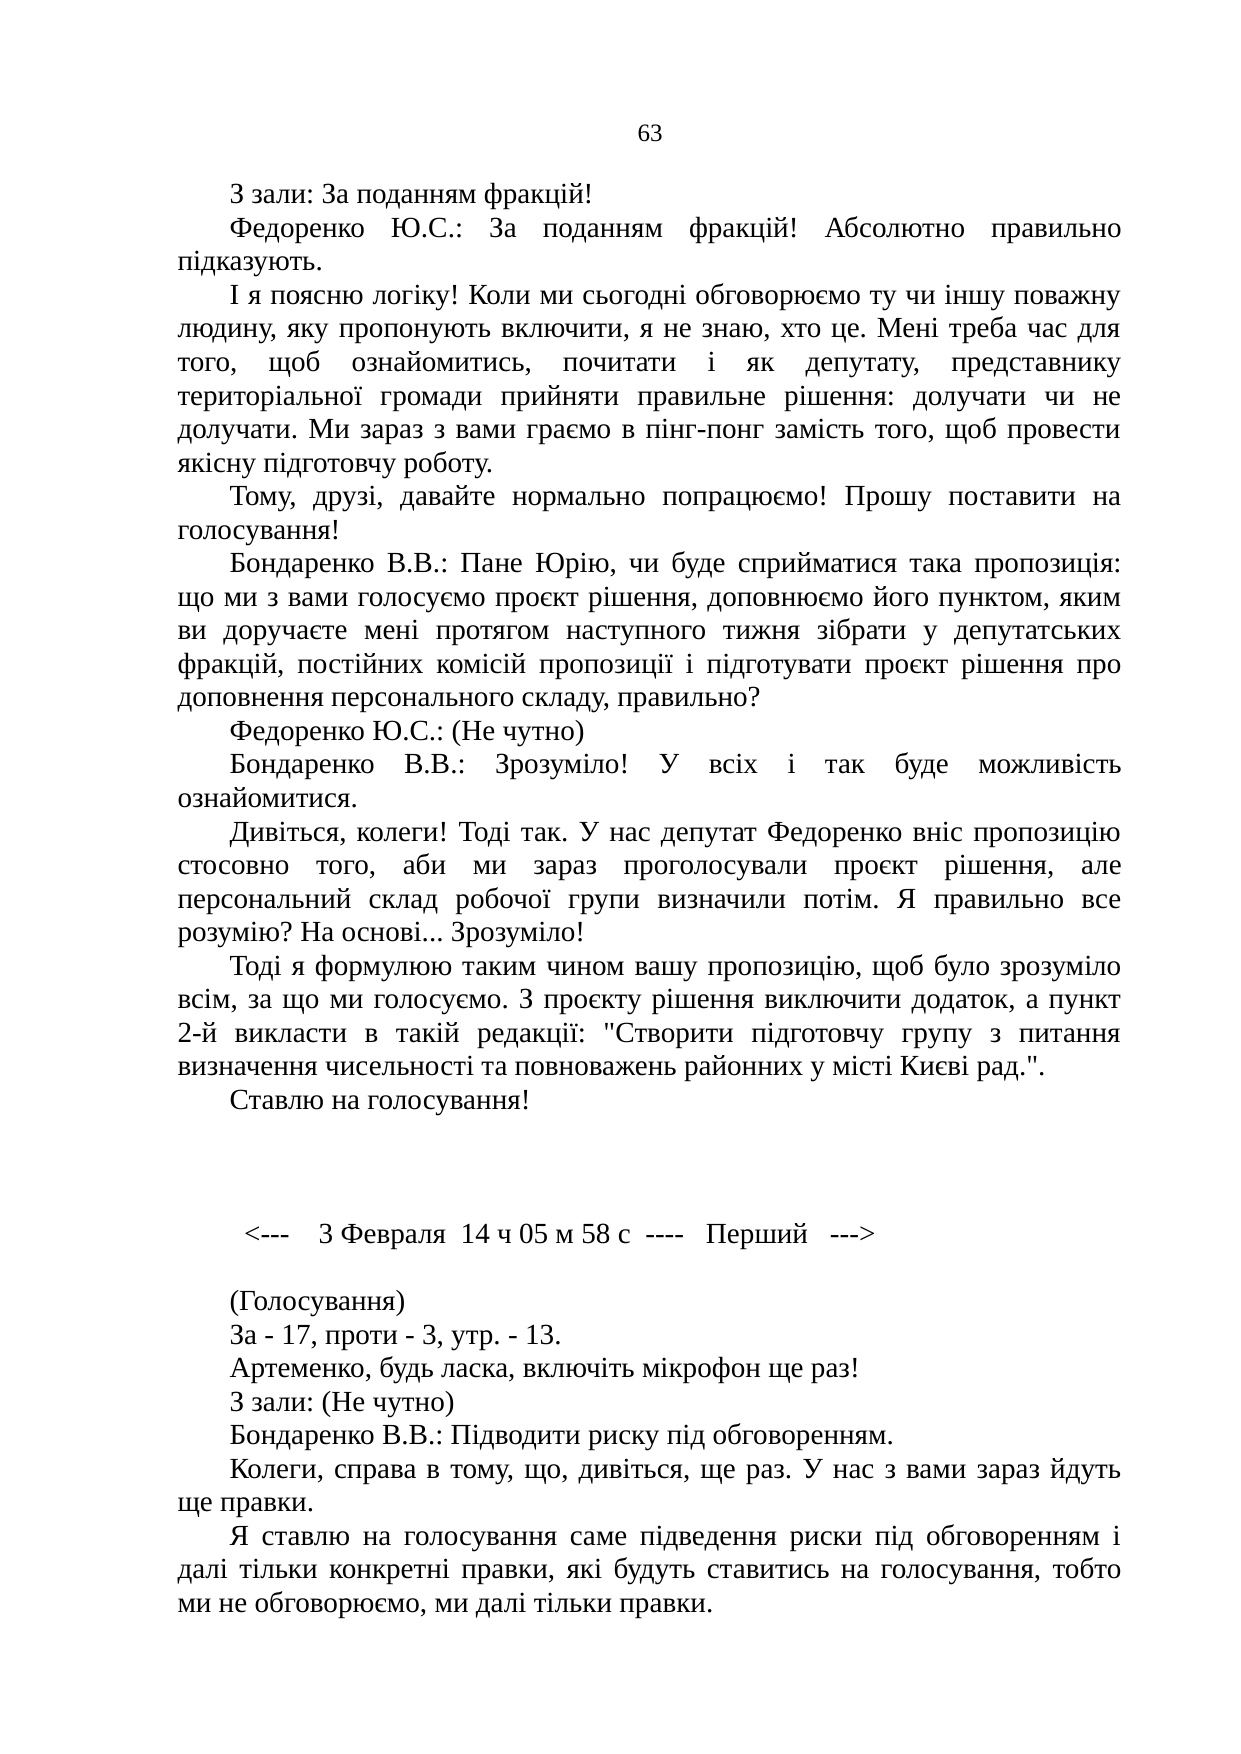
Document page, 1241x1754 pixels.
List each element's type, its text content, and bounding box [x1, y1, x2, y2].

text З зали: (Не чутно) [177, 1384, 1122, 1417]
text І я поясню логіку! Коли ми сьогодні обговорюємо ту чи іншу поважну людину, яку пропонують включити, я не знаю, хто це. Мені треба час для того, щоб ознайомитись, почитати і як депутату, представнику територіальної громади прийняти правильне рішення: долучати чи не долучати. Ми зараз з вами граємо в пінг-понг замість того, щоб провести якісну підготовчу роботу. [177, 277, 1122, 478]
text Бондаренко В.В.: Пане Юрію, чи буде сприйматися така пропозиція: що ми з вами голосуємо проєкт рішення, доповнюємо його пунктом, яким ви доручаєте мені протягом наступного тижня зібрати у депутатських фракцій, постійних комісій пропозиції і підготувати проєкт рішення про доповнення персонального складу, правильно? [177, 545, 1122, 713]
text Ставлю на голосування! [177, 1082, 1122, 1116]
text Тоді я формулюю таким чином вашу пропозицію, щоб було зрозуміло всім, за що ми голосуємо. З проєкту рішення виключити додаток, а пункт 2-й викласти в такій редакції: "Створити підготовчу групу з питання визначення чисельності та повноважень районних у місті Києві рад.". [177, 948, 1122, 1082]
text Тому, друзі, давайте нормально попрацюємо! Прошу поставити на голосування! [177, 478, 1122, 545]
text Я ставлю на голосування саме підведення риски під обговоренням і далі тільки конкретні правки, які будуть ставитись на голосування, тобто ми не обговорюємо, ми далі тільки правки. [177, 1518, 1122, 1619]
text (Голосування) [177, 1283, 1122, 1317]
text Колеги, справа в тому, що, дивіться, ще раз. У нас з вами зараз йдуть ще правки. [177, 1451, 1122, 1518]
text Бондаренко В.В.: Зрозуміло! У всіх і так буде можливість ознайомитися. [177, 747, 1122, 814]
text Артеменко, будь ласка, включіть мікрофон ще раз! [177, 1350, 1122, 1384]
text Федоренко Ю.С.: (Не чутно) [177, 713, 1122, 747]
text За - 17, проти - 3, утр. - 13. [177, 1317, 1122, 1350]
text <--- 3 Февраля 14 ч 05 м 58 с ---- Перший ---> [177, 1216, 1122, 1250]
text Дивіться, колеги! Тоді так. У нас депутат Федоренко вніс пропозицію стосовно того, аби ми зараз проголосували проєкт рішення, але персональний склад робочої групи визначили потім. Я правильно все розумію? На основі... Зрозуміло! [177, 814, 1122, 948]
text Бондаренко В.В.: Підводити риску під обговоренням. [177, 1417, 1122, 1451]
text З зали: За поданням фракцій! [177, 176, 1122, 210]
text Федоренко Ю.С.: За поданням фракцій! Абсолютно правильно підказують. [177, 210, 1122, 277]
